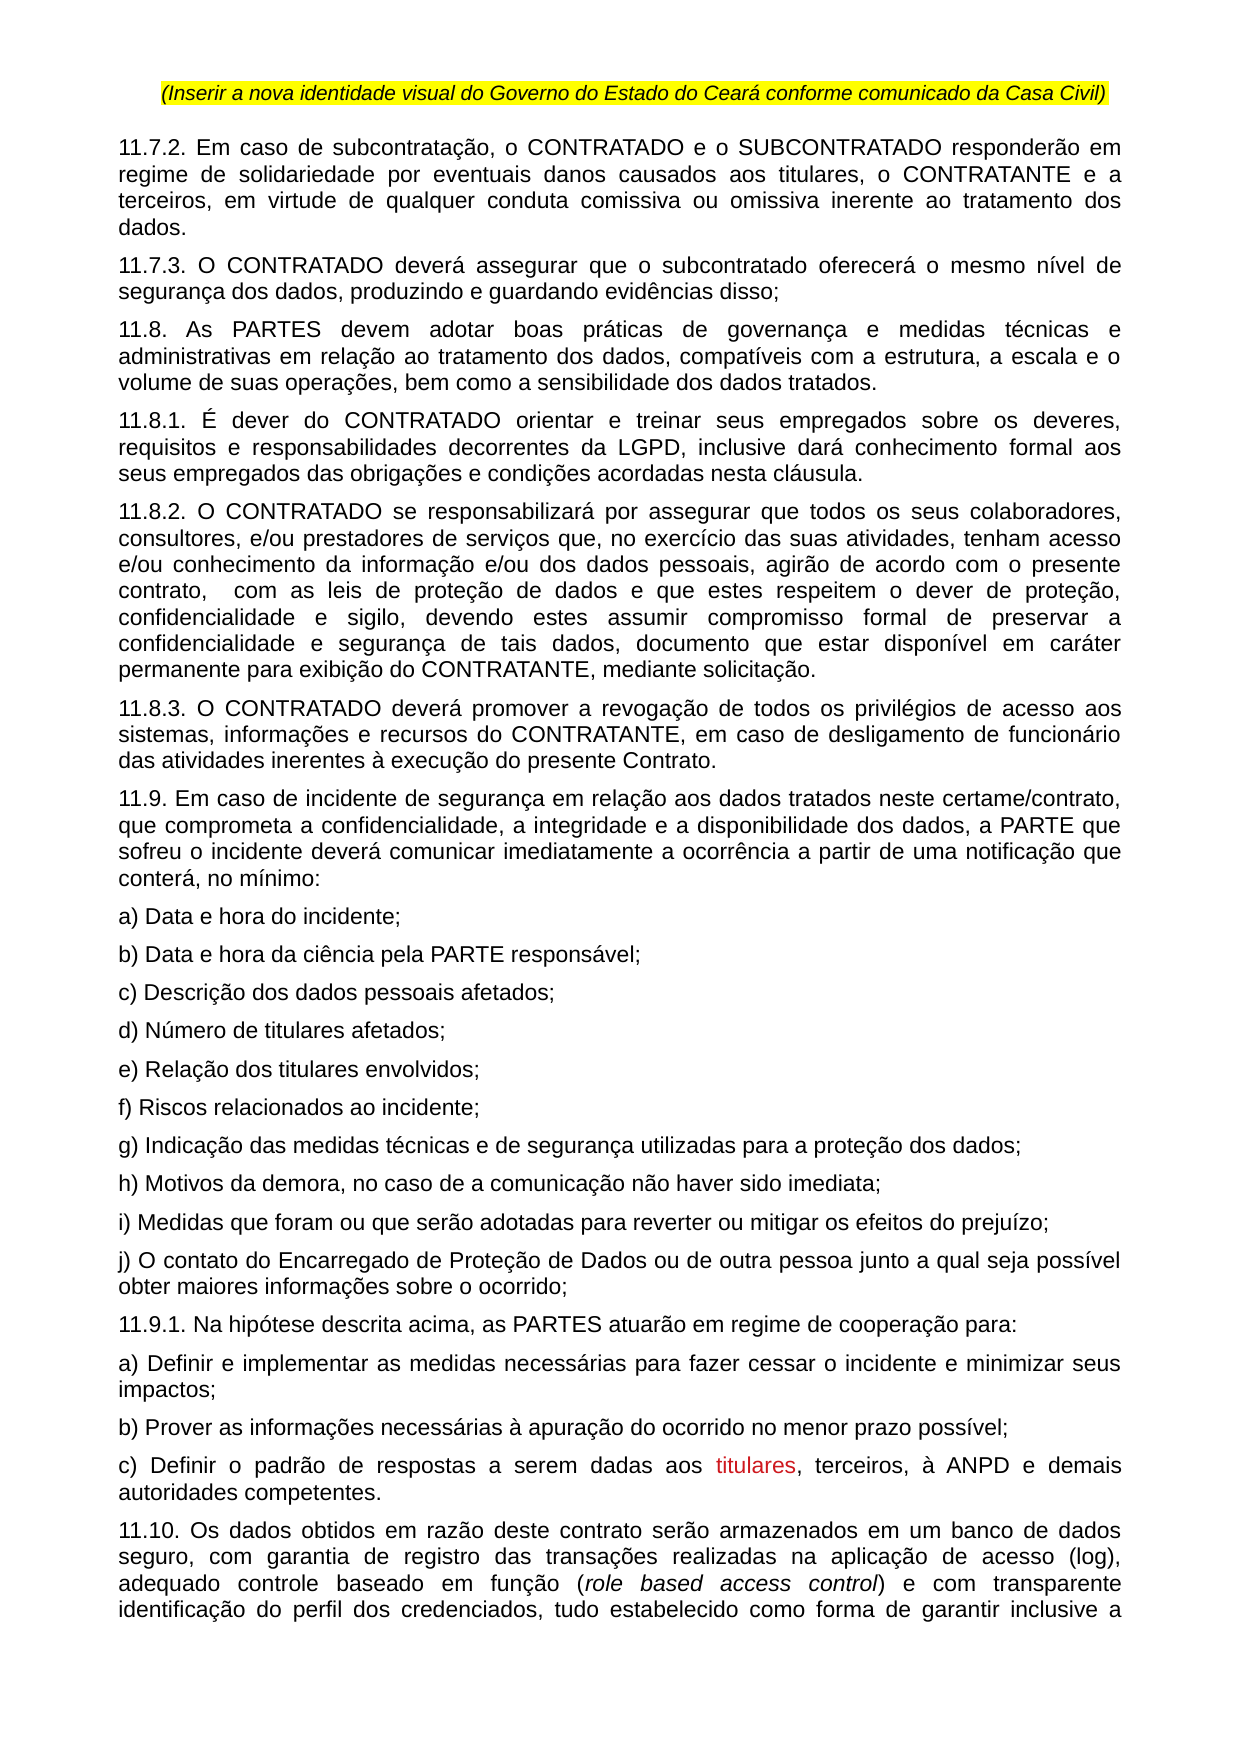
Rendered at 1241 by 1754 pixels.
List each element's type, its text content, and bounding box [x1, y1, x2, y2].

text 11.8.2. O CONTRATADO se responsabilizará por assegurar que todos os seus colaboradores, consultores, e/ou prestadores de serviços que, no exercício das suas atividades, tenham acesso e/ou conhecimento da informação e/ou dos dados pessoais, agirão de acordo com o presente contrato, com as leis de proteção de dados e que estes respeitem o dever de proteção, confidencialidade e sigilo, devendo estes assumir compromisso formal de preservar a confidencialidade e segurança de tais dados, documento que estar disponível em caráter permanente para exibição do CONTRATANTE, mediante solicitação. [118, 498, 1122, 683]
text 11.8.3. O CONTRATADO deverá promover a revogação de todos os privilégios de acesso aos sistemas, informações e recursos do CONTRATANTE, em caso de desligamento de funcionário das atividades inerentes à execução do presente Contrato. [118, 694, 1122, 773]
text j) O contato do Encarregado de Proteção de Dados ou de outra pessoa junto a qual seja possível obter maiores informações sobre o ocorrido; [118, 1247, 1122, 1299]
text i) Medidas que foram ou que serão adotadas para reverter ou mitigar os efeitos do prejuízo; [118, 1208, 1122, 1235]
text 11.7.3. O CONTRATADO deverá assegurar que o subcontratado oferecerá o mesmo nível de segurança dos dados, produzindo e guardando evidências disso; [118, 252, 1122, 304]
text g) Indicação das medidas técnicas e de segurança utilizadas para a proteção dos dados; [118, 1132, 1122, 1158]
text a) Definir e implementar as medidas necessárias para fazer cessar o incidente e minimizar seus impactos; [118, 1349, 1122, 1402]
text b) Prover as informações necessárias à apuração do ocorrido no menor prazo possível; [118, 1414, 1122, 1441]
text 11.10. Os dados obtidos em razão deste contrato serão armazenados em um banco de dados seguro, com garantia de registro das transações realizadas na aplicação de acesso (log), adequado controle baseado em função (role based access control) e com transparente identificação do perfil dos credenciados, tudo estabelecido como forma de garantir inclusive a [118, 1517, 1122, 1622]
text 11.9. Em caso de incidente de segurança em relação aos dados tratados neste certame/contrato, que comprometa a confidencialidade, a integridade e a disponibilidade dos dados, a PARTE que sofreu o incidente deverá comunicar imediatamente a ocorrência a partir de uma notificação que conterá, no mínimo: [118, 785, 1122, 891]
text 11.8.1. É dever do CONTRATADO orientar e treinar seus empregados sobre os deveres, requisitos e responsabilidades decorrentes da LGPD, inclusive dará conhecimento formal aos seus empregados das obrigações e condições acordadas nesta cláusula. [118, 407, 1122, 486]
text 11.7.2. Em caso de subcontratação, o CONTRATADO e o SUBCONTRATADO responderão em regime de solidariedade por eventuais danos causados aos titulares, o CONTRATANTE e a terceiros, em virtude de qualquer conduta comissiva ou omissiva inerente ao tratamento dos dados. [118, 134, 1122, 240]
text c) Definir o padrão de respostas a serem dadas aos titulares, terceiros, à ANPD e demais autoridades competentes. [118, 1452, 1122, 1505]
text d) Número de titulares afetados; [118, 1017, 1122, 1044]
text h) Motivos da demora, no caso de a comunicação não haver sido imediata; [118, 1170, 1122, 1197]
text e) Relação dos titulares envolvidos; [118, 1056, 1122, 1082]
text f) Riscos relacionados ao incidente; [118, 1094, 1122, 1120]
text 11.9.1. Na hipótese descrita acima, as PARTES atuarão em regime de cooperação para: [118, 1311, 1122, 1338]
text a) Data e hora do incidente; [118, 903, 1122, 929]
text c) Descrição dos dados pessoais afetados; [118, 979, 1122, 1006]
text b) Data e hora da ciência pela PARTE responsável; [118, 941, 1122, 967]
text 11.8. As PARTES devem adotar boas práticas de governança e medidas técnicas e administrativas em relação ao tratamento dos dados, compatíveis com a estrutura, a escala e o volume de suas operações, bem como a sensibilidade dos dados tratados. [118, 316, 1122, 395]
